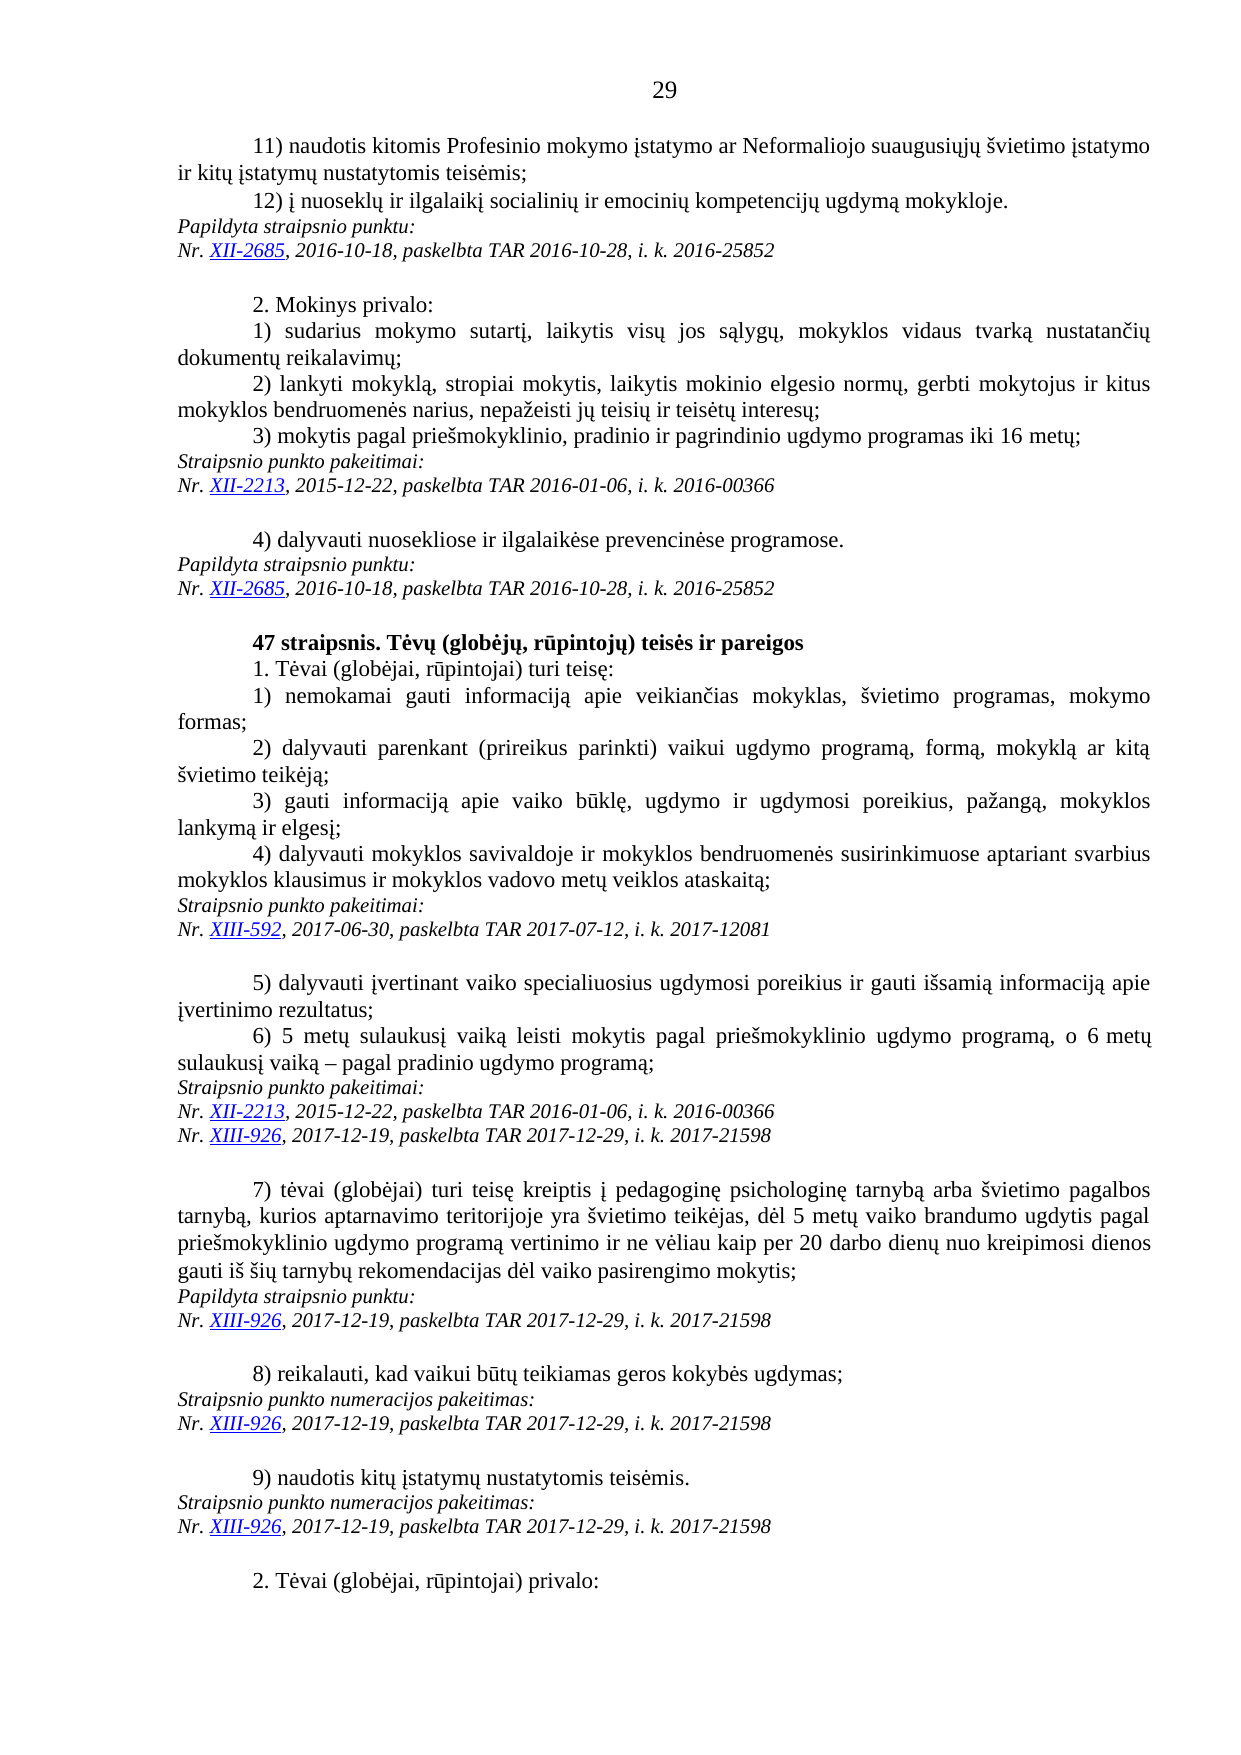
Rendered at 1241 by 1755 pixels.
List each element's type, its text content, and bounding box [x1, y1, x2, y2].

text 3) mokytis pagal priešmokyklinio, pradinio ir pagrindinio ugdymo programas iki 16 metų; [177, 423, 1152, 449]
text Papildyta straipsnio punktu: [177, 552, 1152, 576]
text Straipsnio punkto pakeitimai: [177, 893, 1152, 917]
text 6) 5 metų sulaukusį vaiką leisti mokytis pagal priešmokyklinio ugdymo programą, o 6 metų sulaukusį vaiką – pagal pradinio ugdymo programą; [177, 1022, 1152, 1075]
text 4) dalyvauti nuosekliose ir ilgalaikėse prevencinėse programose. [177, 526, 1152, 552]
text Straipsnio punkto numeracijos pakeitimas: [177, 1490, 1152, 1514]
text 9) naudotis kitų įstatymų nustatytomis teisėmis. [177, 1464, 1152, 1490]
text Papildyta straipsnio punktu: [177, 1284, 1152, 1308]
text Nr. XIII-592, 2017-06-30, paskelbta TAR 2017-07-12, i. k. 2017-12081 [177, 917, 1152, 941]
text 2. Mokinys privalo: [177, 291, 1152, 317]
text 12) į nuoseklų ir ilgalaikį socialinių ir emocinių kompetencijų ugdymą mokykloje. [177, 185, 1152, 214]
text Papildyta straipsnio punktu: [177, 214, 1152, 238]
text Nr. XII-2213, 2015-12-22, paskelbta TAR 2016-01-06, i. k. 2016-00366 [177, 473, 1152, 497]
text Nr. XIII-926, 2017-12-19, paskelbta TAR 2017-12-29, i. k. 2017-21598 [177, 1411, 1152, 1435]
text 5) dalyvauti įvertinant vaiko specialiuosius ugdymosi poreikius ir gauti išsamią informaciją apie įvertinimo rezultatus; [177, 969, 1152, 1022]
text 4) dalyvauti mokyklos savivaldoje ir mokyklos bendruomenės susirinkimuose aptariant svarbius mokyklos klausimus ir mokyklos vadovo metų veiklos ataskaitą; [177, 840, 1152, 893]
text 7) tėvai (globėjai) turi teisę kreiptis į pedagoginę psichologinę tarnybą arba švietimo pagalbos tarnybą, kurios aptarnavimo teritorijoje yra švietimo teikėjas, dėl 5 metų vaiko brandumo ugdytis pagal priešmokyklinio ugdymo programą vertinimo ir ne vėliau kaip per 20 darbo dienų nuo kreipimosi dienos gauti iš šių tarnybų rekomendacijas dėl vaiko pasirengimo mokytis; [177, 1176, 1152, 1284]
text 8) reikalauti, kad vaikui būtų teikiamas geros kokybės ugdymas; [177, 1361, 1152, 1387]
text 1) nemokamai gauti informaciją apie veikiančias mokyklas, švietimo programas, mokymo formas; [177, 682, 1152, 734]
text Nr. XIII-926, 2017-12-19, paskelbta TAR 2017-12-29, i. k. 2017-21598 [177, 1308, 1152, 1332]
text 47 straipsnis. Tėvų (globėjų, rūpintojų) teisės ir pareigos [177, 629, 1152, 655]
text 1. Tėvai (globėjai, rūpintojai) turi teisę: [177, 655, 1152, 682]
text Nr. XII-2213, 2015-12-22, paskelbta TAR 2016-01-06, i. k. 2016-00366 [177, 1099, 1152, 1123]
text Straipsnio punkto pakeitimai: [177, 449, 1152, 473]
text Nr. XIII-926, 2017-12-19, paskelbta TAR 2017-12-29, i. k. 2017-21598 [177, 1123, 1152, 1147]
text Nr. XII-2685, 2016-10-18, paskelbta TAR 2016-10-28, i. k. 2016-25852 [177, 238, 1152, 262]
text 3) gauti informaciją apie vaiko būklę, ugdymo ir ugdymosi poreikius, pažangą, mokyklos lankymą ir elgesį; [177, 787, 1152, 840]
text 2) dalyvauti parenkant (prireikus parinkti) vaikui ugdymo programą, formą, mokyklą ar kitą švietimo teikėją; [177, 734, 1152, 787]
text 2. Tėvai (globėjai, rūpintojai) privalo: [177, 1567, 1152, 1593]
text 11) naudotis kitomis Profesinio mokymo įstatymo ar Neformaliojo suaugusiųjų švietimo įstatymo ir kitų įstatymų nustatytomis teisėmis; [177, 132, 1152, 185]
text Straipsnio punkto pakeitimai: [177, 1075, 1152, 1099]
text Nr. XII-2685, 2016-10-18, paskelbta TAR 2016-10-28, i. k. 2016-25852 [177, 576, 1152, 600]
text Straipsnio punkto numeracijos pakeitimas: [177, 1387, 1152, 1411]
text 2) lankyti mokyklą, stropiai mokytis, laikytis mokinio elgesio normų, gerbti mokytojus ir kitus mokyklos bendruomenės narius, nepažeisti jų teisių ir teisėtų interesų; [177, 370, 1152, 423]
text Nr. XIII-926, 2017-12-19, paskelbta TAR 2017-12-29, i. k. 2017-21598 [177, 1514, 1152, 1538]
text 1) sudarius mokymo sutartį, laikytis visų jos sąlygų, mokyklos vidaus tvarką nustatančių dokumentų reikalavimų; [177, 317, 1152, 370]
